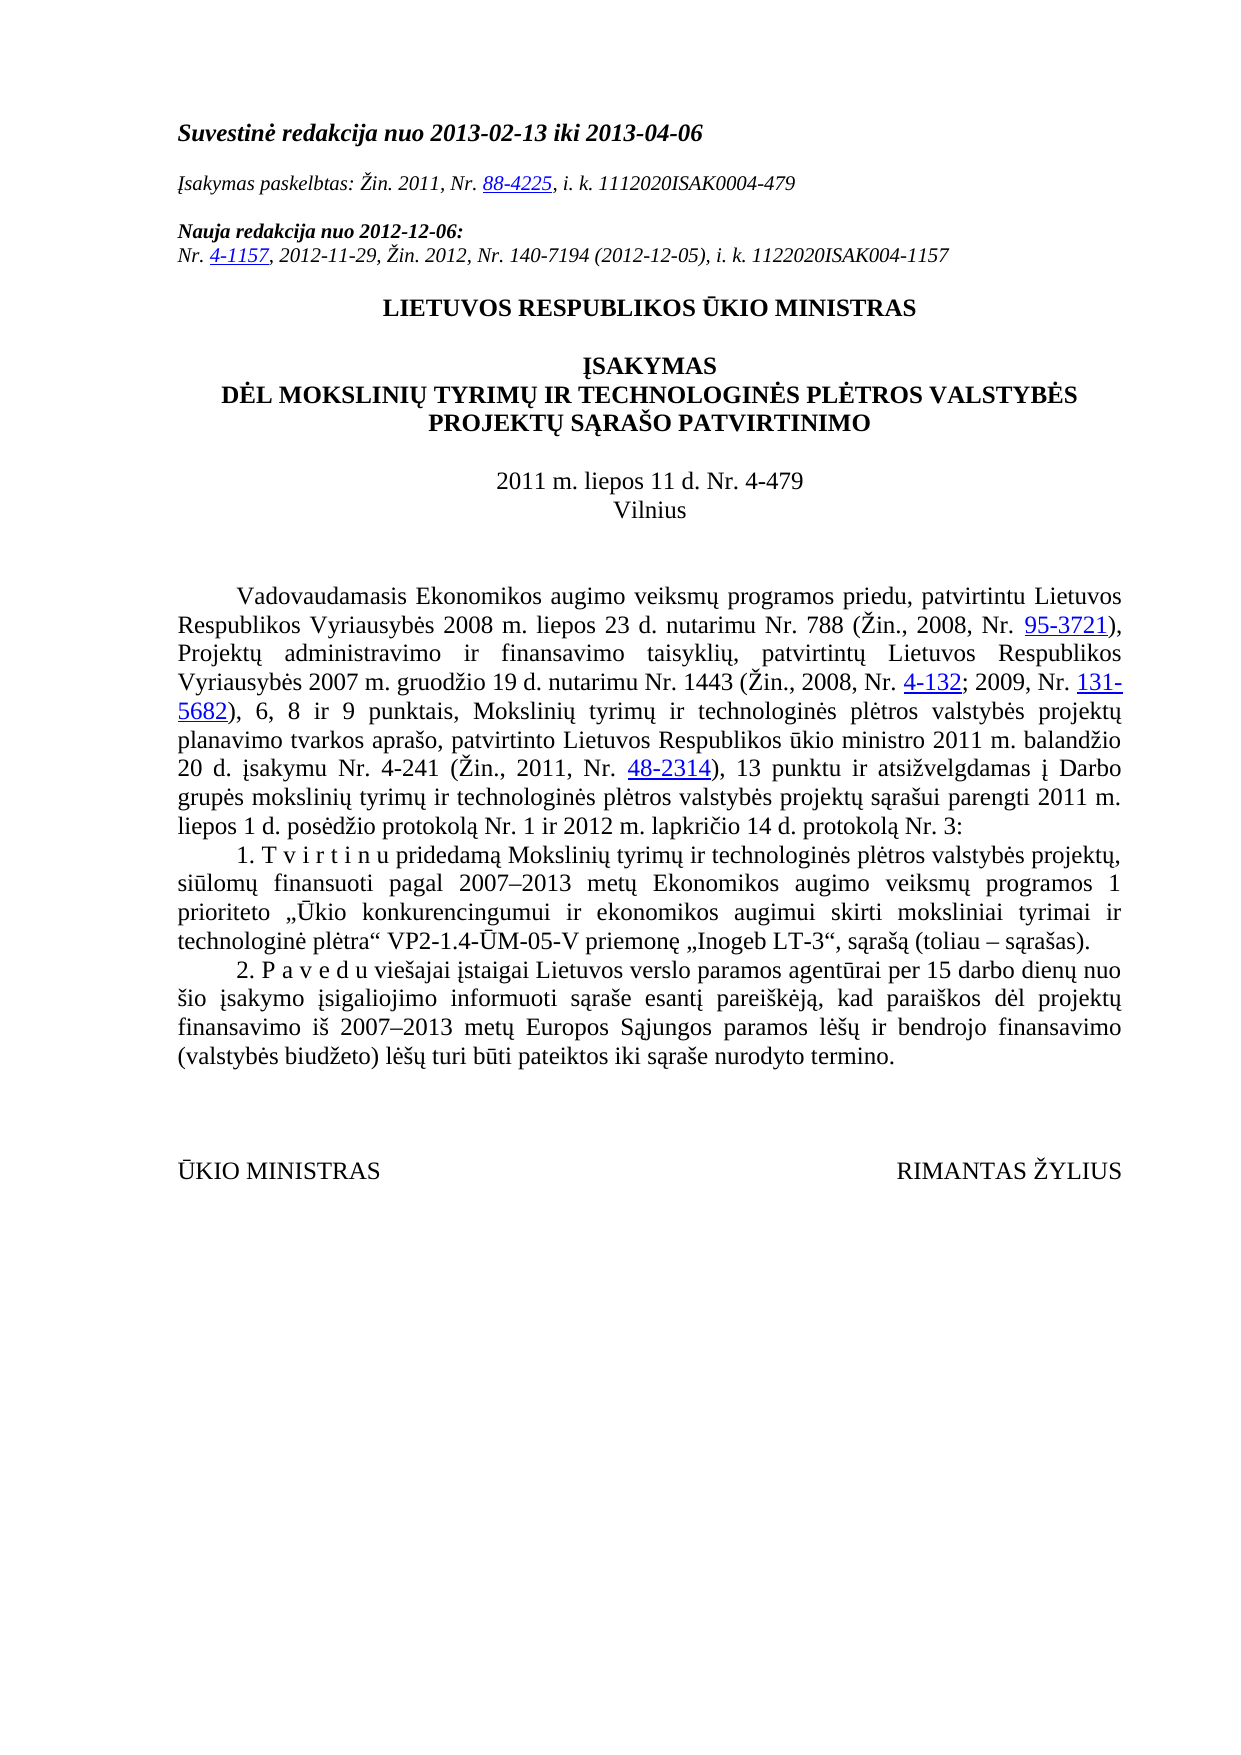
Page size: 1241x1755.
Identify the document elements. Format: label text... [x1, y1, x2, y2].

text Vadovaudamasis Ekonomikos augimo veiksmų programos priedu, patvirtintu Lietuvos Respublikos Vyriausybės 2008 m. liepos 23 d. nutarimu Nr. 788 (Žin., 2008, Nr. 95-3721), Projektų administravimo ir finansavimo taisyklių, patvirtintų Lietuvos Respublikos Vyriausybės 2007 m. gruodžio 19 d. nutarimu Nr. 1443 (Žin., 2008, Nr. 4-132; 2009, Nr. 131-5682), 6, 8 ir 9 punktais, Mokslinių tyrimų ir technologinės plėtros valstybės projektų planavimo tvarkos aprašo, patvirtinto Lietuvos Respublikos ūkio ministro 2011 m. balandžio 20 d. įsakymu Nr. 4-241 (Žin., 2011, Nr. 48-2314), 13 punktu ir atsižvelgdamas į Darbo grupės mokslinių tyrimų ir technologinės plėtros valstybės projektų sąrašui parengti 2011 m. liepos 1 d. posėdžio protokolą Nr. 1 ir 2012 m. lapkričio 14 d. protokolą Nr. 3: [177, 581, 1122, 840]
text Ūkio ministras Rimantas Žylius [177, 1156, 1122, 1185]
text 2011 m. liepos 11 d. Nr. 4-479 [177, 466, 1122, 495]
text Nr. 4-1157, 2012-11-29, Žin. 2012, Nr. 140-7194 (2012-12-05), i. k. 1122020ISAK004-1157 [177, 243, 1122, 267]
text DĖL MOKSLINIŲ TYRIMŲ IR TECHNOLOGINĖS PLĖTROS VALSTYBĖS PROJEKTŲ SĄRAŠO PATVIRTINIMO [177, 380, 1122, 437]
text Nauja redakcija nuo 2012-12-06: [177, 219, 1122, 243]
text Vilnius [177, 495, 1122, 523]
text 2. P a v e d u viešajai įstaigai Lietuvos verslo paramos agentūrai per 15 darbo dienų nuo šio įsakymo įsigaliojimo informuoti sąraše esantį pareiškėją, kad paraiškos dėl projektų finansavimo iš 2007–2013 metų Europos Sąjungos paramos lėšų ir bendrojo finansavimo (valstybės biudžeto) lėšų turi būti pateiktos iki sąraše nurodyto termino. [177, 955, 1122, 1070]
text Įsakymas paskelbtas: Žin. 2011, Nr. 88-4225, i. k. 1112020ISAK0004-479 [177, 171, 1122, 195]
text LIETUVOS RESPUBLIKOS ŪKIO MINISTRAS [177, 293, 1122, 322]
text Suvestinė redakcija nuo 2013-02-13 iki 2013-04-06 [177, 118, 1122, 147]
text ĮSAKYMAS [177, 351, 1122, 380]
text 1. T v i r t i n u pridedamą Mokslinių tyrimų ir technologinės plėtros valstybės projektų, siūlomų finansuoti pagal 2007–2013 metų Ekonomikos augimo veiksmų programos 1 prioriteto „Ūkio konkurencingumui ir ekonomikos augimui skirti moksliniai tyrimai ir technologinė plėtra“ VP2-1.4-ŪM-05-V priemonę „Inogeb LT-3“, sąrašą (toliau – sąrašas). [177, 840, 1122, 955]
